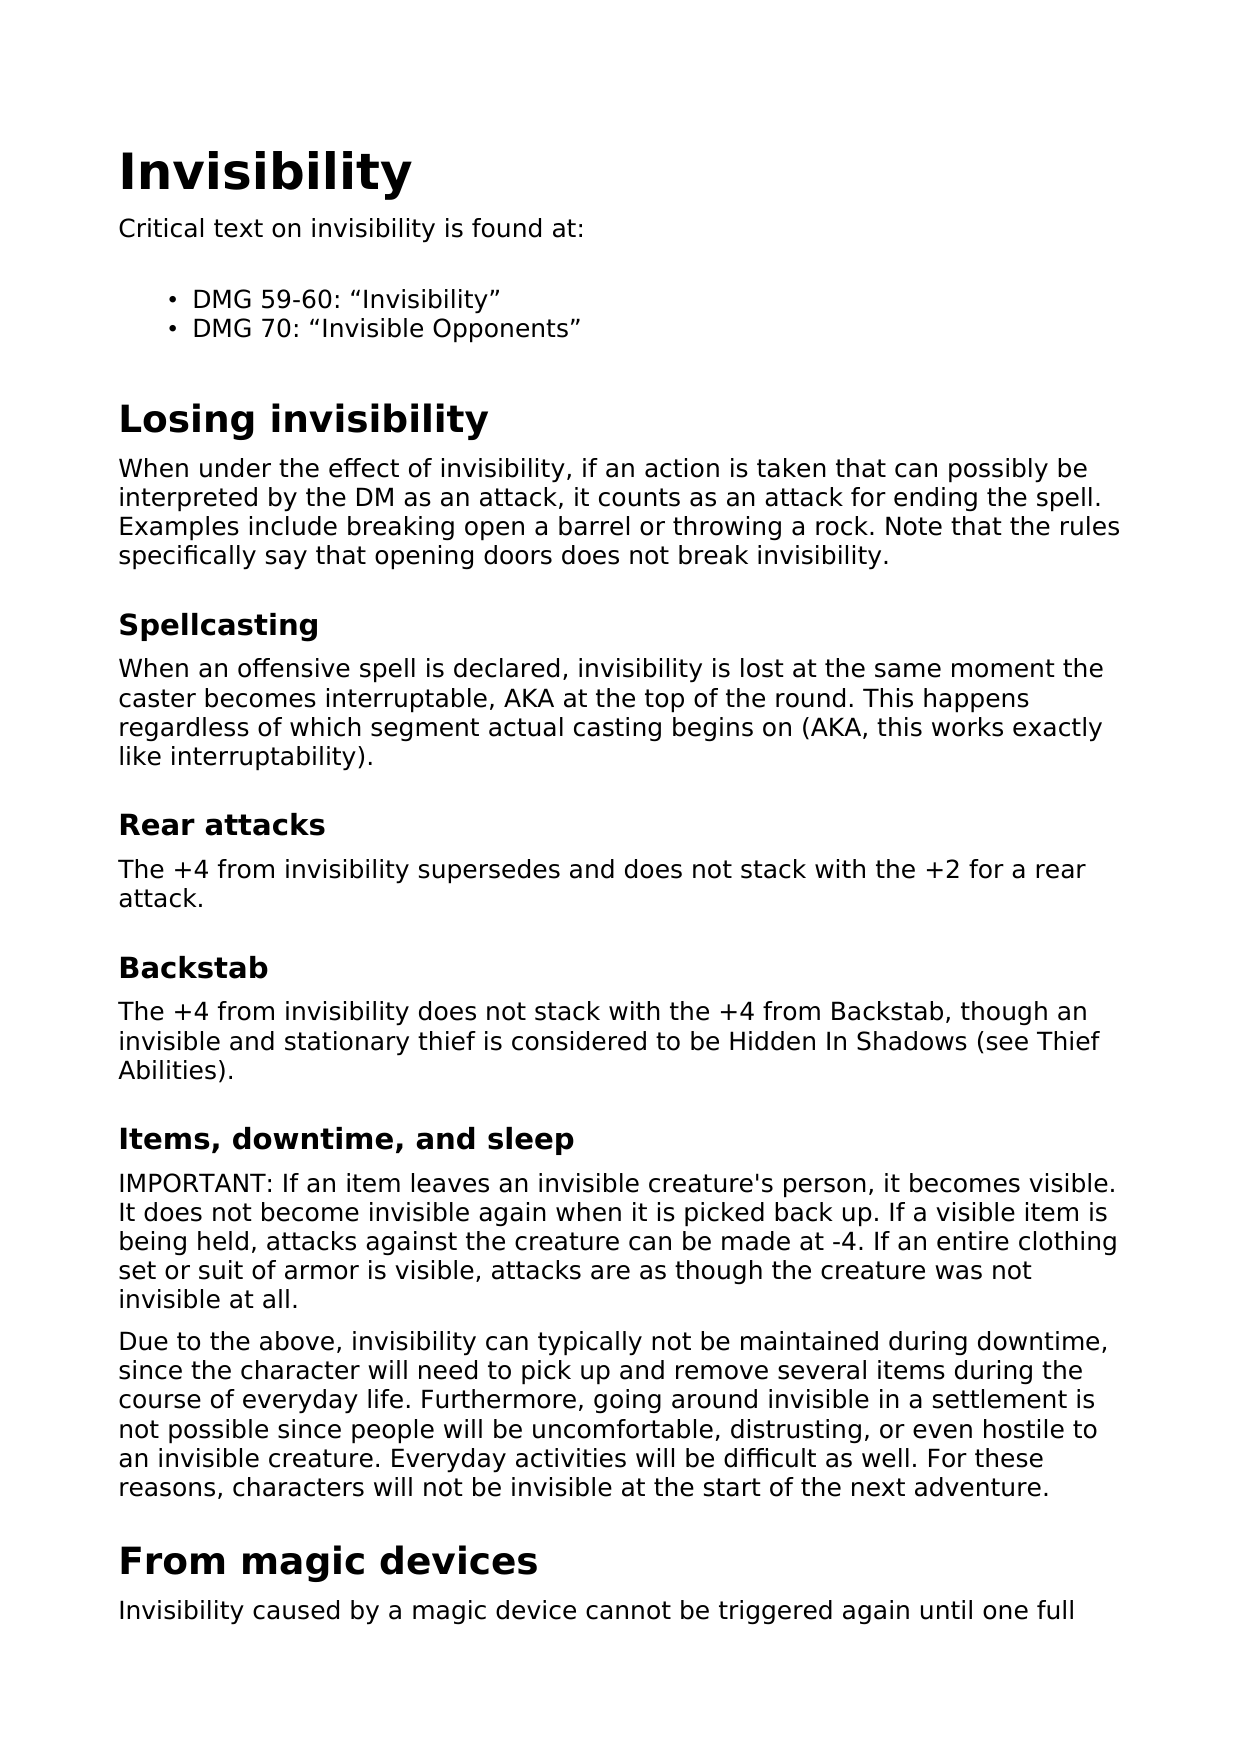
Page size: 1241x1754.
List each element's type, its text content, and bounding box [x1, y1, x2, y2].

subtitle Rear attacks [118, 809, 1122, 843]
text When under the effect of invisibility, if an action is taken that can possibly be interpreted by the DM as an attack, it counts as an attack for ending the spell. Examples include breaking open a barrel or throwing a rock. Note that the rules specifically say that opening doors does not break invisibility. [118, 454, 1122, 571]
text The +4 from invisibility does not stack with the +4 from Backstab, though an invisible and stationary thief is considered to be Hidden In Shadows (see Thief Abilities). [118, 997, 1122, 1085]
subtitle Invisibility [118, 143, 1122, 201]
text Critical text on invisibility is found at: [118, 214, 1122, 243]
subtitle Items, downtime, and sleep [118, 1122, 1122, 1156]
text Due to the above, invisibility can typically not be maintained during downtime, since the character will need to pick up and remove several items during the course of everyday life. Furthermore, going around invisible in a settlement is not possible since people will be uncomfortable, distrusting, or even hostile to an invisible creature. Everyday activities will be difficult as well. For these reasons, characters will not be invisible at the start of the next adventure. [118, 1327, 1122, 1502]
subtitle Spellcasting [118, 608, 1122, 642]
text The +4 from invisibility supersedes and does not stack with the +2 for a rear attack. [118, 855, 1122, 913]
text When an offensive spell is declared, invisibility is lost at the same moment the caster becomes interruptable, AKA at the top of the round. This happens regardless of which segment actual casting begins on (AKA, this works exactly like interruptability). [118, 654, 1122, 771]
list DMG 70: “Invisible Opponents” [177, 314, 1122, 343]
subtitle Backstab [118, 951, 1122, 985]
list DMG 59-60: “Invisibility” [177, 285, 1122, 314]
text Invisibility caused by a magic device cannot be triggered again until one full [118, 1596, 1122, 1625]
text IMPORTANT: If an item leaves an invisible creature's person, it becomes visible. It does not become invisible again when it is picked back up. If a visible item is being held, attacks against the creature can be made at -4. If an entire clothing set or suit of armor is visible, attacks are as though the creature was not invisible at all. [118, 1169, 1122, 1315]
subtitle Losing invisibility [118, 398, 1122, 441]
subtitle From magic devices [118, 1540, 1122, 1583]
